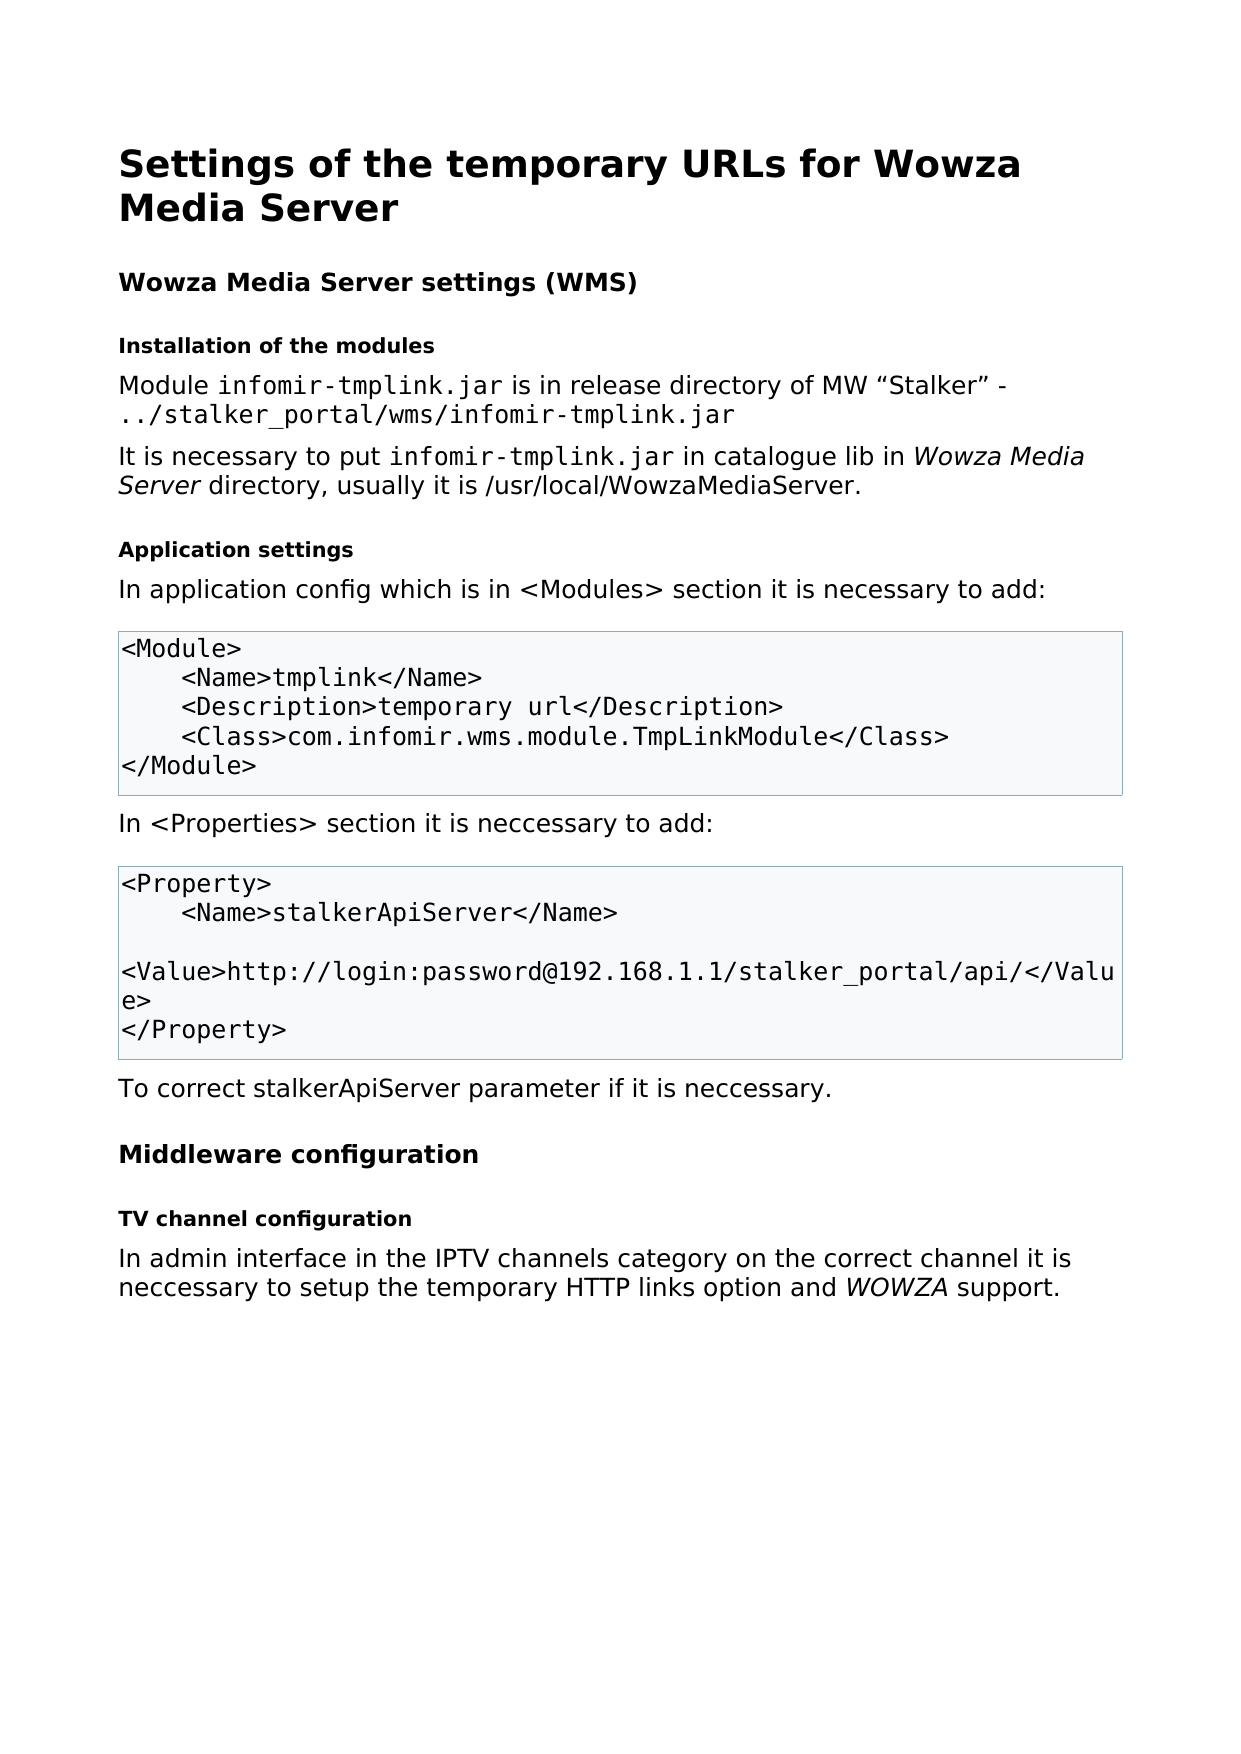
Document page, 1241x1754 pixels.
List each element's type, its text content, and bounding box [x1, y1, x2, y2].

subtitle Middleware configuration [118, 1140, 1122, 1169]
table_header <Property> <Name>stalkerApiServer</Name> <Value>http://login:password@192.168.1.1/stalker_portal/api/</Value> </Property> [119, 867, 1122, 1059]
subtitle Wowza Media Server settings (WMS) [118, 268, 1122, 297]
text To correct stalkerApiServer parameter if it is neccessary. [118, 1074, 1122, 1103]
text In application config which is in <Modules> section it is necessary to add: [118, 575, 1122, 604]
subtitle TV channel configuration [118, 1207, 1122, 1231]
text In admin interface in the IPTV channels category on the correct channel it is neccessary to setup the temporary HTTP links option and WOWZA support. [118, 1244, 1122, 1302]
subtitle Settings of the temporary URLs for Wowza Media Server [118, 143, 1122, 230]
text Module infomir-tmplink.jar is in release directory of MW “Stalker” - ../stalker_portal/wms/infomir-tmplink.jar [118, 371, 1122, 430]
subtitle Application settings [118, 538, 1122, 562]
text In <Properties> section it is neccessary to add: [118, 810, 1122, 839]
table_header <Module> <Name>tmplink</Name> <Description>temporary url</Description> <Class>com.infomir.wms.module.TmpLinkModule</Class> </Module> [119, 632, 1122, 795]
text It is necessary to put infomir-tmplink.jar in catalogue lib in Wowza Media Server directory, usually it is /usr/local/WowzaMediaServer. [118, 442, 1122, 501]
subtitle Installation of the modules [118, 334, 1122, 359]
